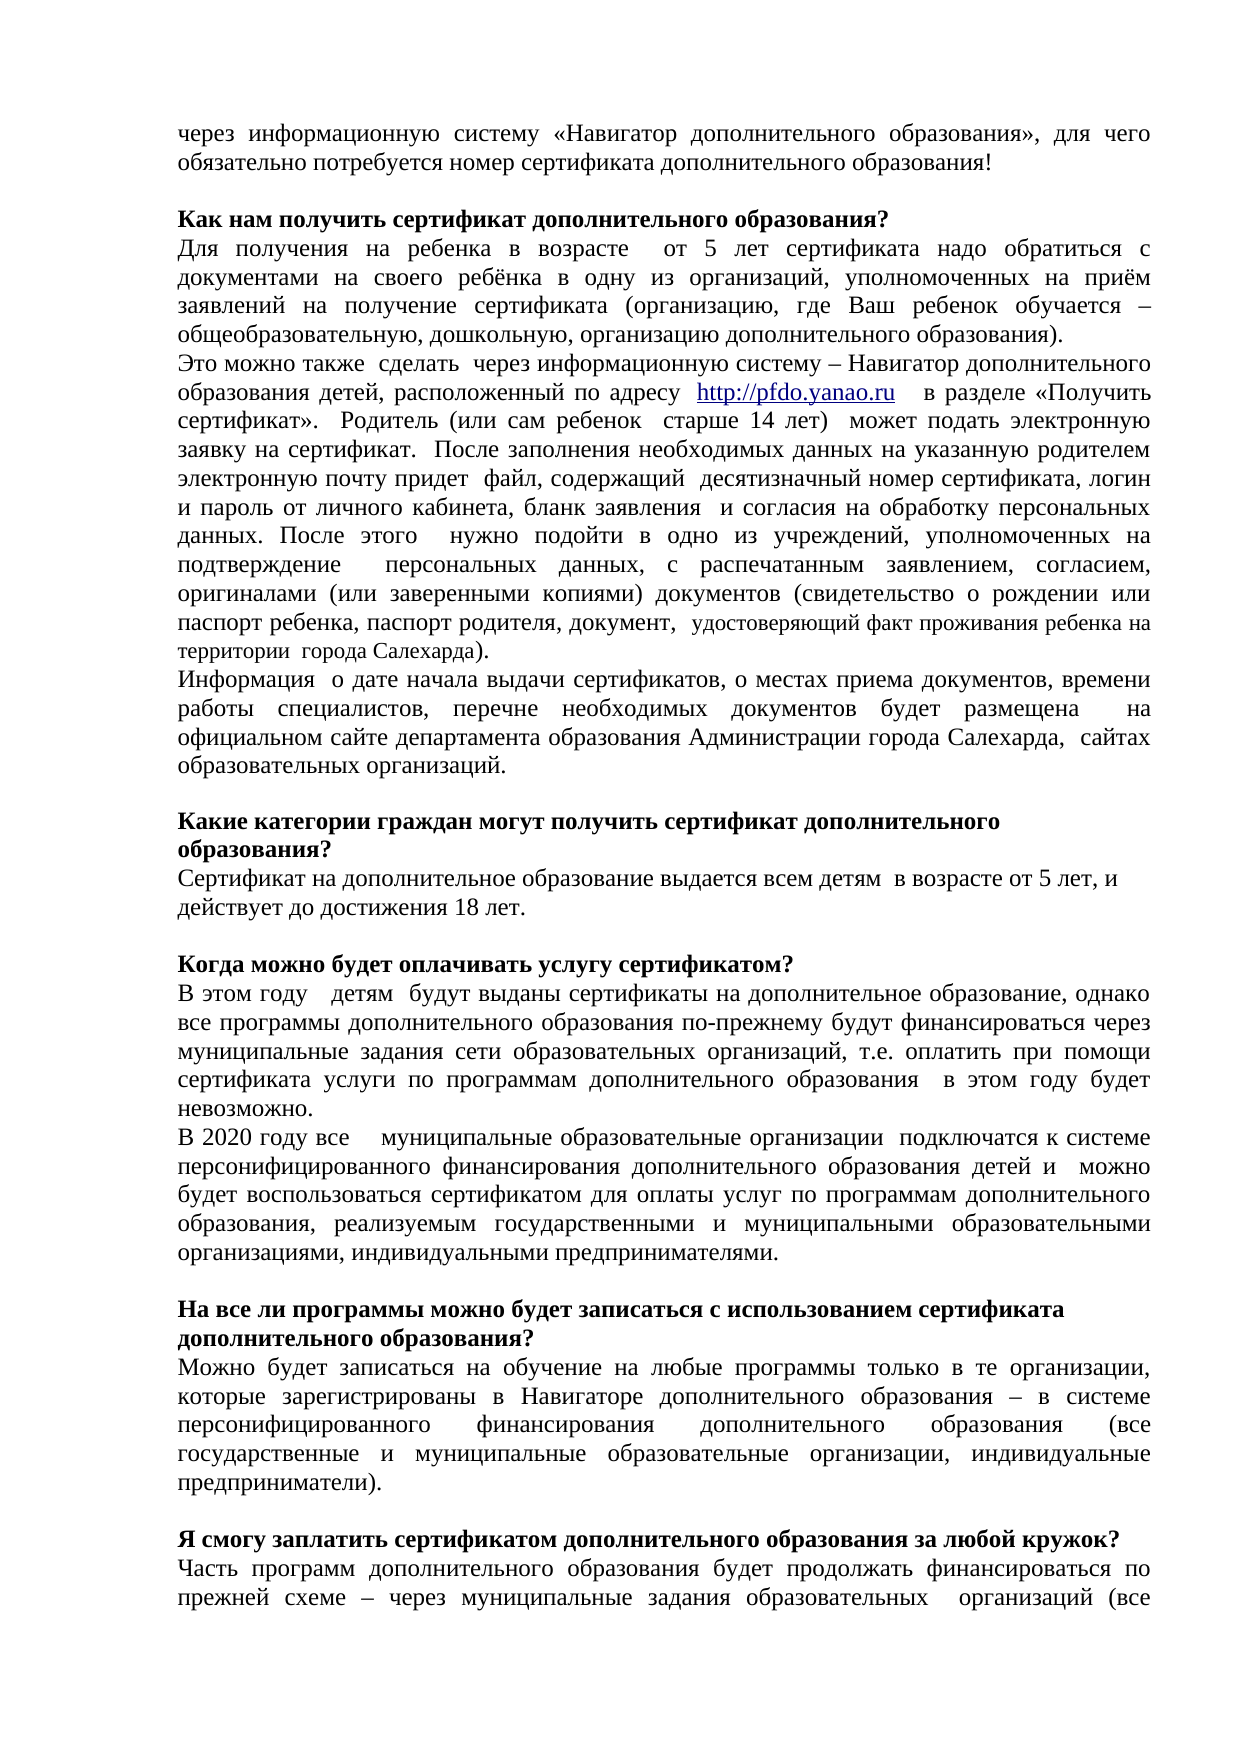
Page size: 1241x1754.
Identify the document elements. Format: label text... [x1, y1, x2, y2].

text В этом году детям будут выданы сертификаты на дополнительное образование, однако все программы дополнительного образования по-прежнему будут финансироваться через муниципальные задания сети образовательных организаций, т.е. оплатить при помощи сертификата услуги по программам дополнительного образования в этом году будет невозможно. В 2020 году все муниципальные образовательные организации подключатся к системе персонифицированного финансирования дополнительного образования детей и можно будет воспользоваться сертификатом для оплаты услуг по программам дополнительного образования, реализуемым государственными и муниципальными образовательными организациями, индивидуальными предпринимателями. [177, 978, 1152, 1266]
text через информационную систему «Навигатор дополнительного образования», для чего обязательно потребуется номер сертификата дополнительного образования! [177, 118, 1152, 176]
text Для получения на ребенка в возрасте от 5 лет сертификата надо обратиться с документами на своего ребёнка в одну из организаций, уполномоченных на приём заявлений на получение сертификата (организацию, где Ваш ребенок обучается – общеобразовательную, дошкольную, организацию дополнительного образования). [177, 233, 1152, 348]
text Информация о дате начала выдачи сертификатов, о местах приема документов, времени работы специалистов, перечне необходимых документов будет размещена на официальном сайте департамента образования Администрации города Салехарда, сайтах образовательных организаций. [177, 664, 1152, 779]
text Я смогу заплатить сертификатом дополнительного образования за любой кружок? [177, 1524, 1152, 1553]
text Как нам получить сертификат дополнительного образования? [177, 204, 1152, 233]
text Можно будет записаться на обучение на любые программы только в те организации, которые зарегистрированы в Навигаторе дополнительного образования – в системе персонифицированного финансирования дополнительного образования (все государственные и муниципальные образовательные организации, индивидуальные предприниматели). [177, 1352, 1152, 1496]
text Сертификат на дополнительное образование выдается всем детям в возрасте от 5 лет, и действует до достижения 18 лет. [177, 863, 1152, 921]
text Это можно также сделать через информационную систему – Навигатор дополнительного образования детей, расположенный по адресу http://pfdo.yanao.ru в разделе «Получить сертификат». Родитель (или сам ребенок старше 14 лет) может подать электронную заявку на сертификат. После заполнения необходимых данных на указанную родителем электронную почту придет файл, содержащий десятизначный номер сертификата, логин и пароль от личного кабинета, бланк заявления и согласия на обработку персональных данных. После этого нужно подойти в одно из учреждений, уполномоченных на подтверждение персональных данных, с распечатанным заявлением, согласием, оригиналами (или заверенными копиями) документов (свидетельство о рождении или паспорт ребенка, паспорт родителя, документ, удостоверяющий факт проживания ребенка на территории города Салехарда). [177, 348, 1152, 664]
text Когда можно будет оплачивать услугу сертификатом? [177, 949, 1152, 978]
text Часть программ дополнительного образования будет продолжать финансироваться по прежней схеме – через муниципальные задания образовательных организаций (все [177, 1553, 1152, 1611]
text На все ли программы можно будет записаться с использованием сертификата дополнительного образования? [177, 1294, 1152, 1352]
text Какие категории граждан могут получить сертификат дополнительного образования? [177, 806, 1152, 863]
